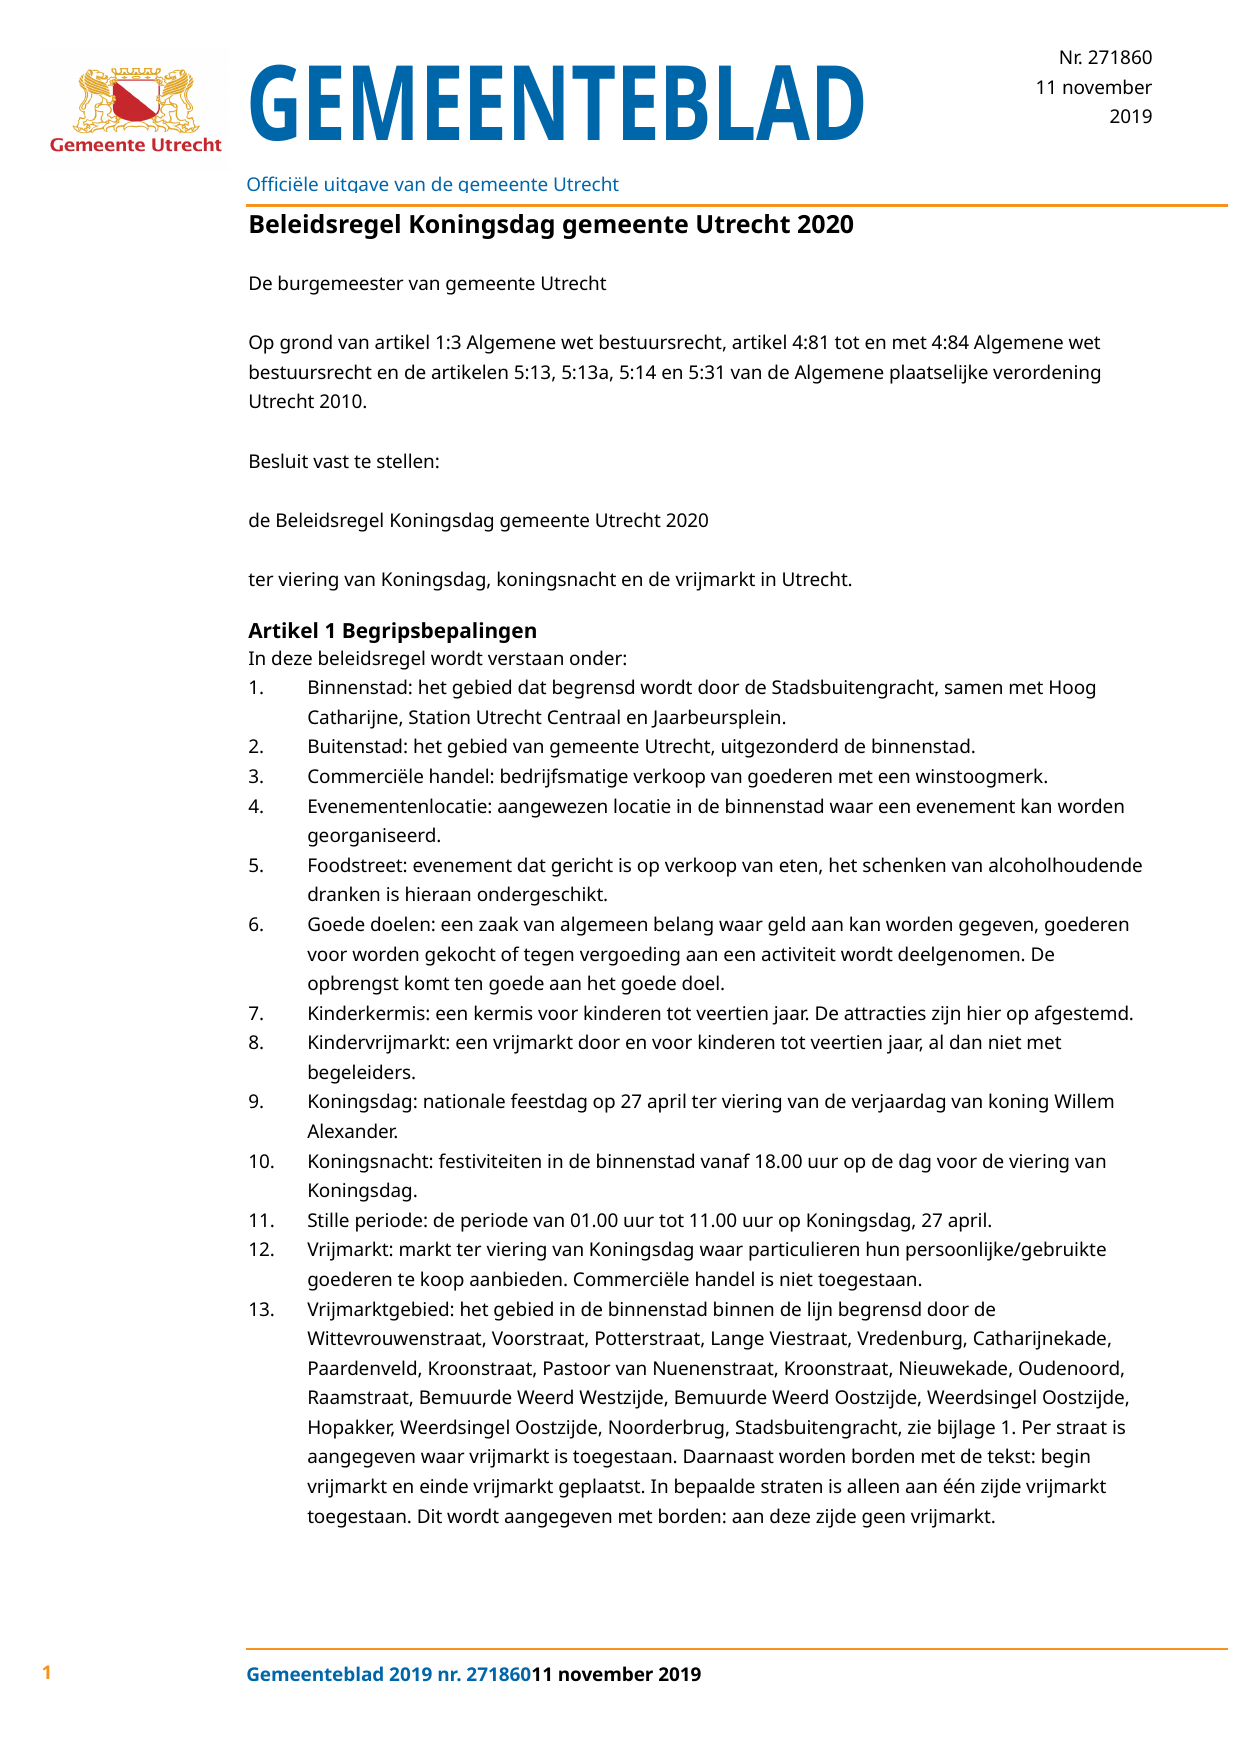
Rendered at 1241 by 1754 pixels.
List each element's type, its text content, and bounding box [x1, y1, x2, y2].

text de Beleidsregel Koningsdag gemeente Utrecht 2020 [248, 507, 1152, 533]
text Artikel 1 Begripsbepalingen [248, 617, 1152, 645]
list Buitenstad: het gebied van gemeente Utrecht, uitgezonderd de binnenstad. [248, 734, 1152, 759]
list Vrijmarkt: markt ter viering van Koningsdag waar particulieren hun persoonlijke/gebruikte goederen te koop aanbieden. Commerciële handel is niet toegestaan. [248, 1237, 1152, 1292]
text De burgemeester van gemeente Utrecht [248, 270, 1152, 296]
list Kinderkermis: een kermis voor kinderen tot veertien jaar. De attracties zijn hier op afgestemd. [248, 1000, 1152, 1026]
text Beleidsregel Koningsdag gemeente Utrecht 2020 [248, 207, 1152, 241]
list Koningsdag: nationale feestdag op 27 april ter viering van de verjaardag van koning Willem Alexander. [248, 1089, 1152, 1144]
list Stille periode: de periode van 01.00 uur tot 11.00 uur op Koningsdag, 27 april. [248, 1207, 1152, 1233]
text In deze beleidsregel wordt verstaan onder: [248, 645, 1152, 671]
list Koningsnacht: festiviteiten in de binnenstad vanaf 18.00 uur op de dag voor de viering van Koningsdag. [248, 1148, 1152, 1203]
list Goede doelen: een zaak van algemeen belang waar geld aan kan worden gegeven, goederen voor worden gekocht of tegen vergoeding aan een activiteit wordt deelgenomen. De opbrengst komt ten goede aan het goede doel. [248, 911, 1152, 996]
list Commerciële handel: bedrijfsmatige verkoop van goederen met een winstoogmerk. [248, 763, 1152, 789]
text Op grond van artikel 1:3 Algemene wet bestuursrecht, artikel 4:81 tot en met 4:84 Algemene wet bestuursrecht en de artikelen 5:13, 5:13a, 5:14 en 5:31 van de Algemene plaatselijke verordening Utrecht 2010. [248, 329, 1152, 414]
list Evenementenlocatie: aangewezen locatie in de binnenstad waar een evenement kan worden georganiseerd. [248, 793, 1152, 848]
list Kindervrijmarkt: een vrijmarkt door en voor kinderen tot veertien jaar, al dan niet met begeleiders. [248, 1029, 1152, 1085]
text ter viering van Koningsdag, koningsnacht en de vrijmarkt in Utrecht. [248, 566, 1152, 592]
picture [41, 47, 231, 172]
list Binnenstad: het gebied dat begrensd wordt door de Stadsbuitengracht, samen met Hoog Catharijne, Station Utrecht Centraal en Jaarbeursplein. [248, 674, 1152, 730]
text Besluit vast te stellen: [248, 448, 1152, 473]
list Foodstreet: evenement dat gericht is op verkoop van eten, het schenken van alcoholhoudende dranken is hieraan ondergeschikt. [248, 852, 1152, 907]
list Vrijmarktgebied: het gebied in de binnenstad binnen de lijn begrensd door de Wittevrouwenstraat, Voorstraat, Potterstraat, Lange Viestraat, Vredenburg, Catharijnekade, Paardenveld, Kroonstraat, Pastoor van Nuenenstraat, Kroonstraat, Nieuwekade, Oudenoord, Raamstraat, Bemuurde Weerd Westzijde, Bemuurde Weerd Oostzijde, Weerdsingel Oostzijde, Hopakker, Weerdsingel Oostzijde, Noorderbrug, Stadsbuitengracht, zie bijlage 1. Per straat is aangegeven waar vrijmarkt is toegestaan. Daarnaast worden borden met de tekst: begin vrijmarkt en einde vrijmarkt geplaatst. In bepaalde straten is alleen aan één zijde vrijmarkt toegestaan. Dit wordt aangegeven met borden: aan deze zijde geen vrijmarkt. [248, 1296, 1152, 1529]
